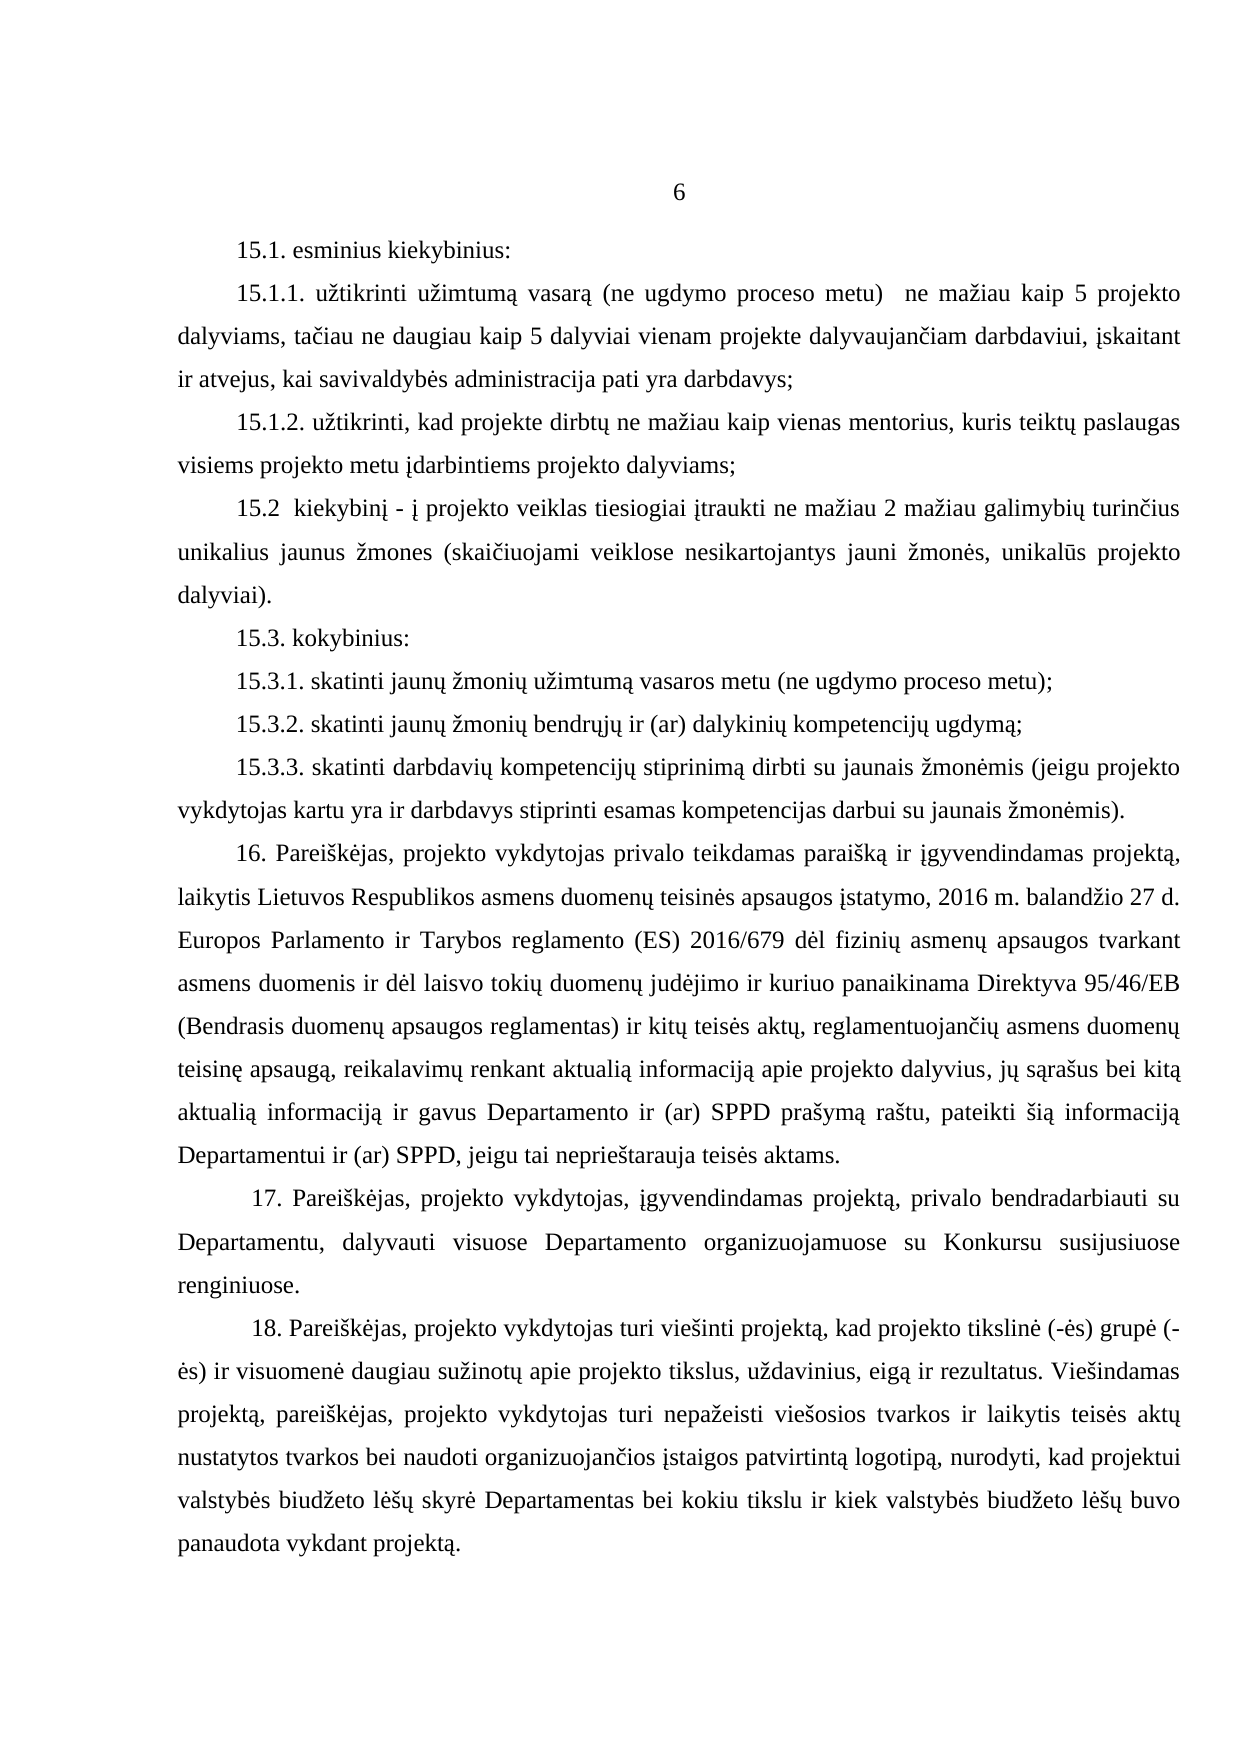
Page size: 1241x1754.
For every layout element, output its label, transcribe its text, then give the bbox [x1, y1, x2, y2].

text 16. Pareiškėjas, projekto vykdytojas privalo teikdamas paraišką ir įgyvendindamas projektą, laikytis Lietuvos Respublikos asmens duomenų teisinės apsaugos įstatymo, 2016 m. balandžio 27 d. Europos Parlamento ir Tarybos reglamento (ES) 2016/679 dėl fizinių asmenų apsaugos tvarkant asmens duomenis ir dėl laisvo tokių duomenų judėjimo ir kuriuo panaikinama Direktyva 95/46/EB (Bendrasis duomenų apsaugos reglamentas) ir kitų teisės aktų, reglamentuojančių asmens duomenų teisinę apsaugą, reikalavimų renkant aktualią informaciją apie projekto dalyvius, jų sąrašus bei kitą aktualią informaciją ir gavus Departamento ir (ar) SPPD prašymą raštu, pateikti šią informaciją Departamentui ir (ar) SPPD, jeigu tai neprieštarauja teisės aktams. [177, 838, 1181, 1169]
text 15.1.1. užtikrinti užimtumą vasarą (ne ugdymo proceso metu) ne mažiau kaip 5 projekto dalyviams, tačiau ne daugiau kaip 5 dalyviai vienam projekte dalyvaujančiam darbdaviui, įskaitant ir atvejus, kai savivaldybės administracija pati yra darbdavys; [177, 278, 1181, 393]
text 17. Pareiškėjas, projekto vykdytojas, įgyvendindamas projektą, privalo bendradarbiauti su Departamentu, dalyvauti visuose Departamento organizuojamuose su Konkursu susijusiuose renginiuose. [177, 1183, 1181, 1298]
text 15.2 kiekybinį - į projekto veiklas tiesiogiai įtraukti ne mažiau 2 mažiau galimybių turinčius unikalius jaunus žmones (skaičiuojami veiklose nesikartojantys jauni žmonės, unikalūs projekto dalyviai). [177, 493, 1181, 608]
text 15.3.1. skatinti jaunų žmonių užimtumą vasaros metu (ne ugdymo proceso metu); [177, 666, 1181, 695]
text 15.1.2. užtikrinti, kad projekte dirbtų ne mažiau kaip vienas mentorius, kuris teiktų paslaugas visiems projekto metu įdarbintiems projekto dalyviams; [177, 407, 1181, 479]
text 15.3.2. skatinti jaunų žmonių bendrųjų ir (ar) dalykinių kompetencijų ugdymą; [177, 709, 1181, 738]
text 18. Pareiškėjas, projekto vykdytojas turi viešinti projektą, kad projekto tikslinė (-ės) grupė (-ės) ir visuomenė daugiau sužinotų apie projekto tikslus, uždavinius, eigą ir rezultatus. Viešindamas projektą, pareiškėjas, projekto vykdytojas turi nepažeisti viešosios tvarkos ir laikytis teisės aktų nustatytos tvarkos bei naudoti organizuojančios įstaigos patvirtintą logotipą, nurodyti, kad projektui valstybės biudžeto lėšų skyrė Departamentas bei kokiu tikslu ir kiek valstybės biudžeto lėšų buvo panaudota vykdant projektą. [177, 1313, 1181, 1557]
text 15.3. kokybinius: [177, 623, 1181, 652]
text 15.3.3. skatinti darbdavių kompetencijų stiprinimą dirbti su jaunais žmonėmis (jeigu projekto vykdytojas kartu yra ir darbdavys stiprinti esamas kompetencijas darbui su jaunais žmonėmis). [177, 752, 1181, 824]
text 15.1. esminius kiekybinius: [177, 235, 1181, 263]
